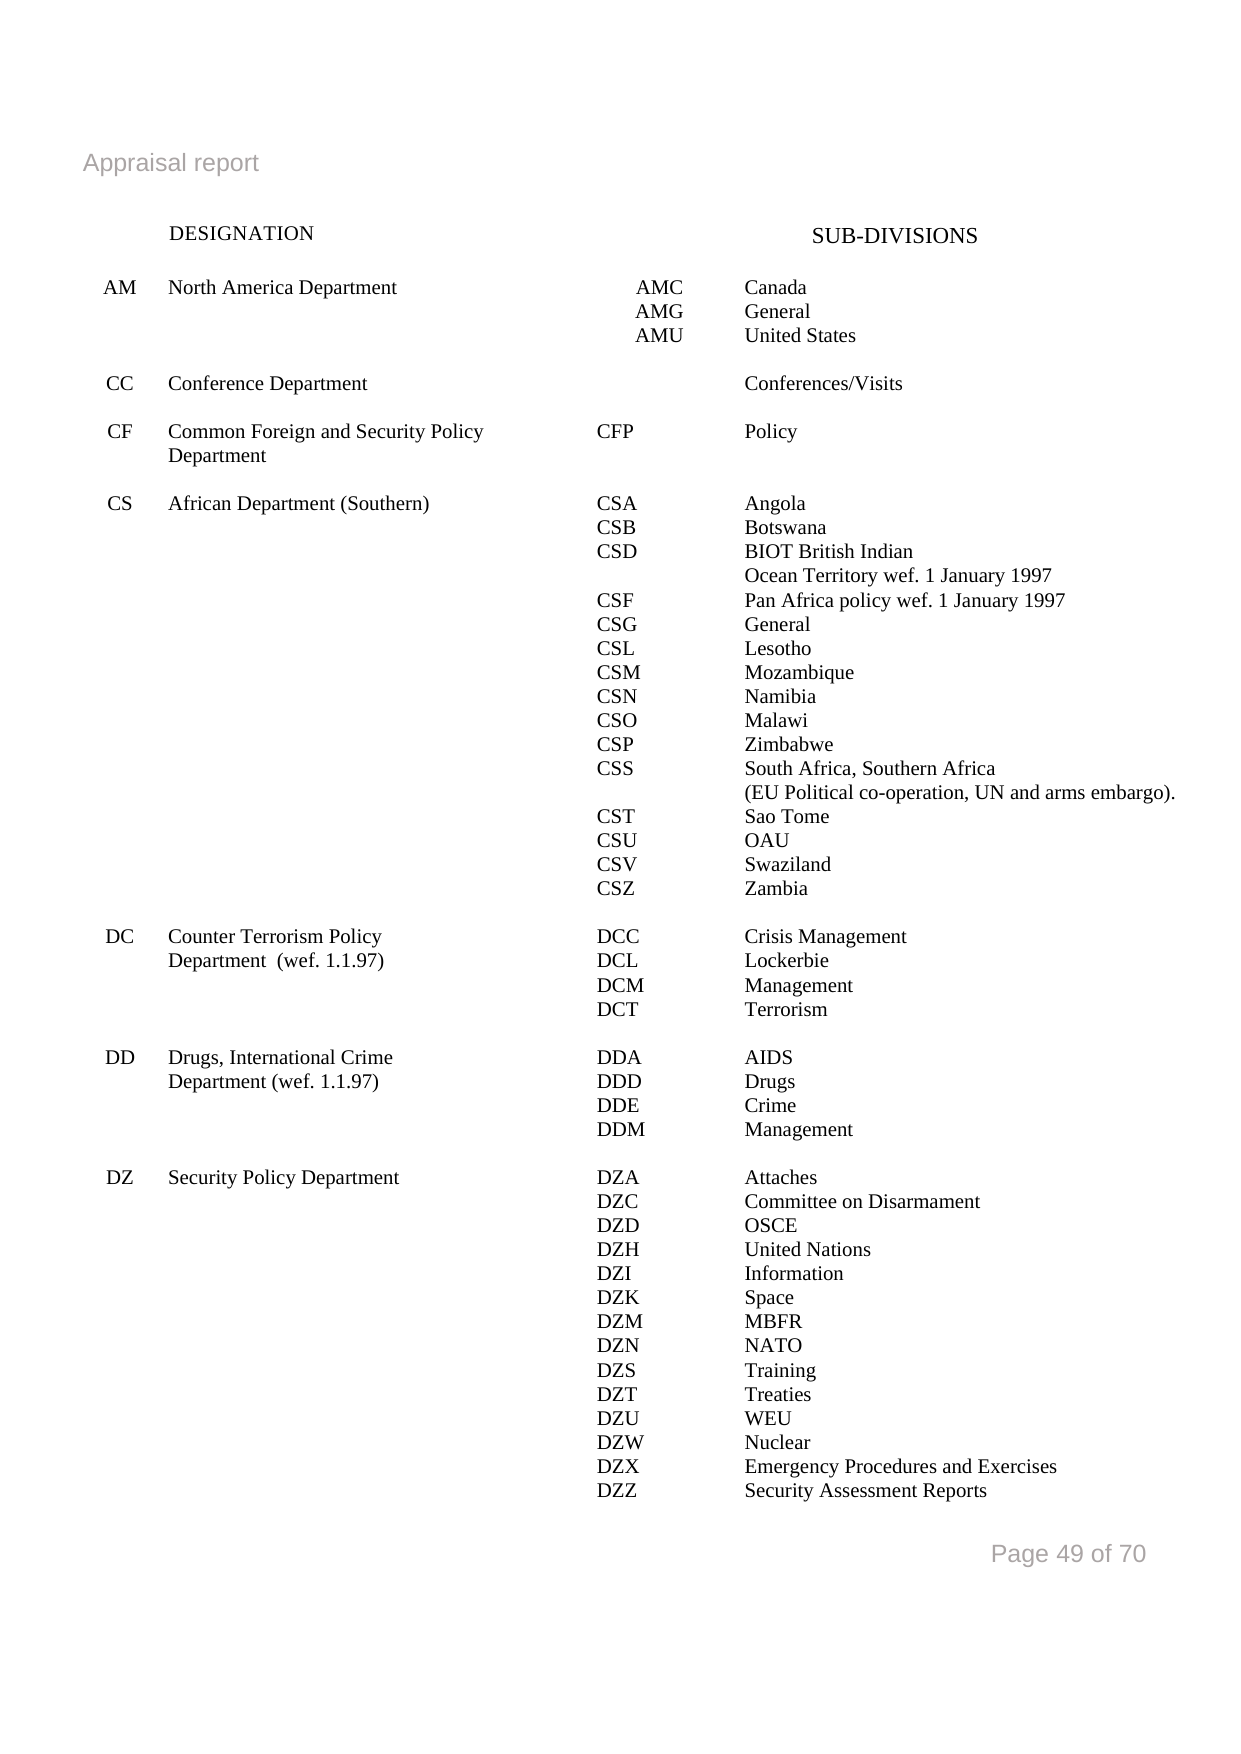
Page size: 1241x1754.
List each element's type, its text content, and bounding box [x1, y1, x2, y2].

table_cell NATO [733, 1334, 1205, 1357]
table_cell South Africa, Southern Africa (EU Political co-operation, UN and arms embargo). [733, 756, 1205, 804]
table_cell [157, 515, 496, 539]
table_cell [83, 1285, 157, 1309]
table_cell [83, 1093, 157, 1117]
table_cell DZM [585, 1309, 733, 1333]
table_cell OSCE [733, 1213, 1205, 1237]
table_cell CSZ [585, 876, 733, 900]
table_cell Attaches [733, 1165, 1205, 1189]
table_cell AM [83, 275, 157, 299]
table_cell General [733, 299, 1205, 323]
table_cell [496, 1358, 585, 1382]
table_cell CSN [585, 684, 733, 708]
table_cell [496, 684, 585, 708]
table_cell [496, 299, 585, 323]
table_cell CSD [585, 539, 733, 587]
table_cell [157, 1309, 496, 1333]
table_cell [157, 1261, 496, 1285]
table_cell Committee on Disarmament [733, 1189, 1205, 1213]
table_cell [496, 708, 585, 732]
table_cell [496, 804, 585, 828]
table_cell DCC [585, 924, 733, 948]
table_cell [83, 299, 157, 323]
table_cell [157, 395, 496, 419]
table_cell Botswana [733, 515, 1205, 539]
table_cell DZU [585, 1406, 733, 1430]
table_cell [157, 1189, 496, 1213]
table_cell [157, 636, 496, 660]
table_cell CST [585, 804, 733, 828]
table_cell [157, 732, 496, 756]
table_cell CSF [585, 588, 733, 612]
table_cell Zambia [733, 876, 1205, 900]
table_cell AIDS [733, 1045, 1205, 1069]
table_cell [496, 467, 585, 491]
table_cell CSU [585, 828, 733, 852]
table_cell AMC [585, 275, 733, 299]
table_cell [157, 347, 496, 371]
table_cell MBFR [733, 1309, 1205, 1333]
table_cell Space [733, 1285, 1205, 1309]
table_cell CFP [585, 419, 733, 467]
table_cell [496, 275, 585, 299]
table_cell [733, 1021, 1205, 1045]
table_cell [157, 612, 496, 636]
table_cell [496, 1478, 585, 1502]
table_header DESIGNATION [83, 222, 496, 275]
table_cell [157, 756, 496, 804]
table_cell [496, 1382, 585, 1406]
table_cell United States [733, 323, 1205, 347]
table_cell [83, 1189, 157, 1213]
table_cell CSV [585, 852, 733, 876]
table_cell [496, 1309, 585, 1333]
table_cell Training [733, 1358, 1205, 1382]
table_cell [496, 395, 585, 419]
table_cell [733, 900, 1205, 924]
table_cell Drugs [733, 1069, 1205, 1093]
table_cell Sao Tome [733, 804, 1205, 828]
table_cell [496, 973, 585, 997]
table_cell [83, 949, 157, 972]
table_cell Lockerbie [733, 949, 1205, 972]
table_cell Management [733, 1117, 1205, 1141]
table_cell Department (wef. 1.1.97) [157, 1069, 496, 1093]
table_cell DDM [585, 1117, 733, 1141]
table_cell [83, 1454, 157, 1478]
table_cell Terrorism [733, 997, 1205, 1021]
table_cell [496, 924, 585, 948]
table_cell [157, 588, 496, 612]
table_cell DDD [585, 1069, 733, 1093]
table_header [496, 222, 585, 275]
table_cell [733, 1141, 1205, 1165]
table_header SUB-DIVISIONS [585, 222, 1205, 275]
table_cell DCM [585, 973, 733, 997]
table_cell [496, 1430, 585, 1454]
table_cell [496, 1045, 585, 1069]
table_cell [157, 1454, 496, 1478]
table_cell Counter Terrorism Policy [157, 924, 496, 948]
table_cell Namibia [733, 684, 1205, 708]
table_cell Conference Department [157, 371, 496, 395]
table_cell CSA [585, 491, 733, 515]
table_cell [496, 1285, 585, 1309]
table_cell [83, 1358, 157, 1382]
table_cell BIOT British Indian Ocean Territory wef. 1 January 1997 [733, 539, 1205, 587]
table_cell [496, 756, 585, 804]
table_cell Conferences/Visits [733, 371, 1205, 395]
table_cell [157, 1141, 496, 1165]
table_cell AMG [585, 299, 733, 323]
table_cell Emergency Procedures and Exercises [733, 1454, 1205, 1478]
table_cell [83, 1309, 157, 1333]
table_cell DDA [585, 1045, 733, 1069]
table_cell [496, 1454, 585, 1478]
table_cell [496, 371, 585, 395]
table_cell DCT [585, 997, 733, 1021]
table_cell [157, 323, 496, 347]
table_cell [83, 515, 157, 539]
table_cell DCL [585, 949, 733, 972]
table_cell United Nations [733, 1237, 1205, 1261]
table_cell [83, 347, 157, 371]
table_cell [83, 660, 157, 684]
table_cell Lesotho [733, 636, 1205, 660]
table_cell [83, 804, 157, 828]
table_cell CSG [585, 612, 733, 636]
table_cell [157, 299, 496, 323]
table_cell [157, 660, 496, 684]
table_cell [496, 347, 585, 371]
table_cell [83, 732, 157, 756]
table_cell [83, 1334, 157, 1357]
table_cell Pan Africa policy wef. 1 January 1997 [733, 588, 1205, 612]
table_cell [157, 997, 496, 1021]
table_cell [496, 1069, 585, 1093]
table_cell [496, 636, 585, 660]
table_cell CSB [585, 515, 733, 539]
table_cell [496, 1141, 585, 1165]
table_cell [496, 612, 585, 636]
table_cell [496, 1189, 585, 1213]
table_cell [157, 900, 496, 924]
table_cell Information [733, 1261, 1205, 1285]
table_cell [157, 684, 496, 708]
table_cell [157, 1285, 496, 1309]
table_cell [585, 395, 733, 419]
table_cell DZN [585, 1334, 733, 1357]
table_cell [83, 708, 157, 732]
table_cell DDE [585, 1093, 733, 1117]
table_cell [496, 323, 585, 347]
table_cell Zimbabwe [733, 732, 1205, 756]
table_cell [585, 1021, 733, 1045]
table_cell [157, 1406, 496, 1430]
table_cell Crime [733, 1093, 1205, 1117]
table_cell [157, 1021, 496, 1045]
table_cell Department (wef. 1.1.97) [157, 949, 496, 972]
table_cell [157, 1117, 496, 1141]
table_cell Treaties [733, 1382, 1205, 1406]
table_cell CSP [585, 732, 733, 756]
table_cell [496, 419, 585, 467]
table_cell [157, 804, 496, 828]
table_cell DZ [83, 1165, 157, 1189]
table_cell [157, 1430, 496, 1454]
table_cell CSO [585, 708, 733, 732]
table_cell [83, 323, 157, 347]
table_cell [496, 1021, 585, 1045]
table_cell [157, 852, 496, 876]
table_cell [496, 876, 585, 900]
table_cell [733, 347, 1205, 371]
table_cell DD [83, 1045, 157, 1069]
table_cell DZX [585, 1454, 733, 1478]
table_cell [83, 997, 157, 1021]
table_cell [496, 997, 585, 1021]
table_cell Nuclear [733, 1430, 1205, 1454]
table_cell [157, 1358, 496, 1382]
table_cell [733, 467, 1205, 491]
table_cell [496, 1213, 585, 1237]
table_cell [83, 973, 157, 997]
table_cell [83, 395, 157, 419]
table_cell Crisis Management [733, 924, 1205, 948]
table_cell [496, 515, 585, 539]
table_cell Swaziland [733, 852, 1205, 876]
table_cell [585, 347, 733, 371]
table_cell [83, 684, 157, 708]
table_cell CSL [585, 636, 733, 660]
table_cell [83, 612, 157, 636]
table_cell [496, 1165, 585, 1189]
table_cell [733, 395, 1205, 419]
table_cell CC [83, 371, 157, 395]
table_cell DZS [585, 1358, 733, 1382]
table_cell [585, 467, 733, 491]
table_cell [83, 1406, 157, 1430]
table_cell [83, 900, 157, 924]
table_cell [83, 756, 157, 804]
table_cell Mozambique [733, 660, 1205, 684]
table_cell DZC [585, 1189, 733, 1213]
table_cell General [733, 612, 1205, 636]
table_cell [157, 973, 496, 997]
table_cell DZI [585, 1261, 733, 1285]
table_cell [83, 1069, 157, 1093]
table_cell DZA [585, 1165, 733, 1189]
table_cell DZZ [585, 1478, 733, 1502]
table_cell African Department (Southern) [157, 491, 496, 515]
table_cell Angola [733, 491, 1205, 515]
table_cell Drugs, International Crime [157, 1045, 496, 1069]
table_cell DZD [585, 1213, 733, 1237]
table_cell [157, 1334, 496, 1357]
table_cell [496, 852, 585, 876]
table_cell [585, 900, 733, 924]
table_cell CS [83, 491, 157, 515]
table_cell [496, 949, 585, 972]
table_cell [83, 828, 157, 852]
table_cell [83, 1141, 157, 1165]
table_cell WEU [733, 1406, 1205, 1430]
table_cell [496, 828, 585, 852]
table_cell CSM [585, 660, 733, 684]
table_cell DZK [585, 1285, 733, 1309]
table_cell [83, 852, 157, 876]
table_cell DZW [585, 1430, 733, 1454]
table_cell [496, 660, 585, 684]
table_cell Common Foreign and Security Policy Department [157, 419, 496, 467]
table_cell [157, 539, 496, 587]
table_cell [496, 1093, 585, 1117]
table_cell [496, 1117, 585, 1141]
table_cell CSS [585, 756, 733, 804]
table_cell Malawi [733, 708, 1205, 732]
table_cell [83, 1478, 157, 1502]
table_cell [496, 1237, 585, 1261]
table_cell [83, 1213, 157, 1237]
table_cell [496, 539, 585, 587]
table_cell [157, 1093, 496, 1117]
table_cell [83, 1021, 157, 1045]
table_cell DZT [585, 1382, 733, 1406]
table_cell [496, 732, 585, 756]
table_cell [157, 828, 496, 852]
table_cell [83, 1237, 157, 1261]
table_cell Policy [733, 419, 1205, 467]
table_cell [157, 1478, 496, 1502]
table_cell [496, 491, 585, 515]
table_cell [157, 467, 496, 491]
table_cell [157, 708, 496, 732]
table_cell Management [733, 973, 1205, 997]
table_cell [157, 876, 496, 900]
table_cell [585, 371, 733, 395]
table_cell [83, 1261, 157, 1285]
table_cell [496, 1334, 585, 1357]
table_cell [83, 1117, 157, 1141]
table_cell [496, 900, 585, 924]
table_cell [496, 588, 585, 612]
table_cell North America Department [157, 275, 496, 299]
table_cell [157, 1213, 496, 1237]
table_cell Canada [733, 275, 1205, 299]
table_cell [83, 588, 157, 612]
table_cell [83, 636, 157, 660]
table_cell [585, 1141, 733, 1165]
table_cell [496, 1406, 585, 1430]
table_cell [157, 1237, 496, 1261]
table_cell [496, 1261, 585, 1285]
table_cell [83, 1430, 157, 1454]
table_cell OAU [733, 828, 1205, 852]
table_cell [157, 1382, 496, 1406]
table_cell DC [83, 924, 157, 948]
table_cell Security Assessment Reports [733, 1478, 1205, 1502]
table_cell [83, 1382, 157, 1406]
table_cell AMU [585, 323, 733, 347]
table_cell DZH [585, 1237, 733, 1261]
table_cell [83, 539, 157, 587]
table_cell CF [83, 419, 157, 467]
table_cell [83, 876, 157, 900]
table_cell [83, 467, 157, 491]
table_cell Security Policy Department [157, 1165, 496, 1189]
